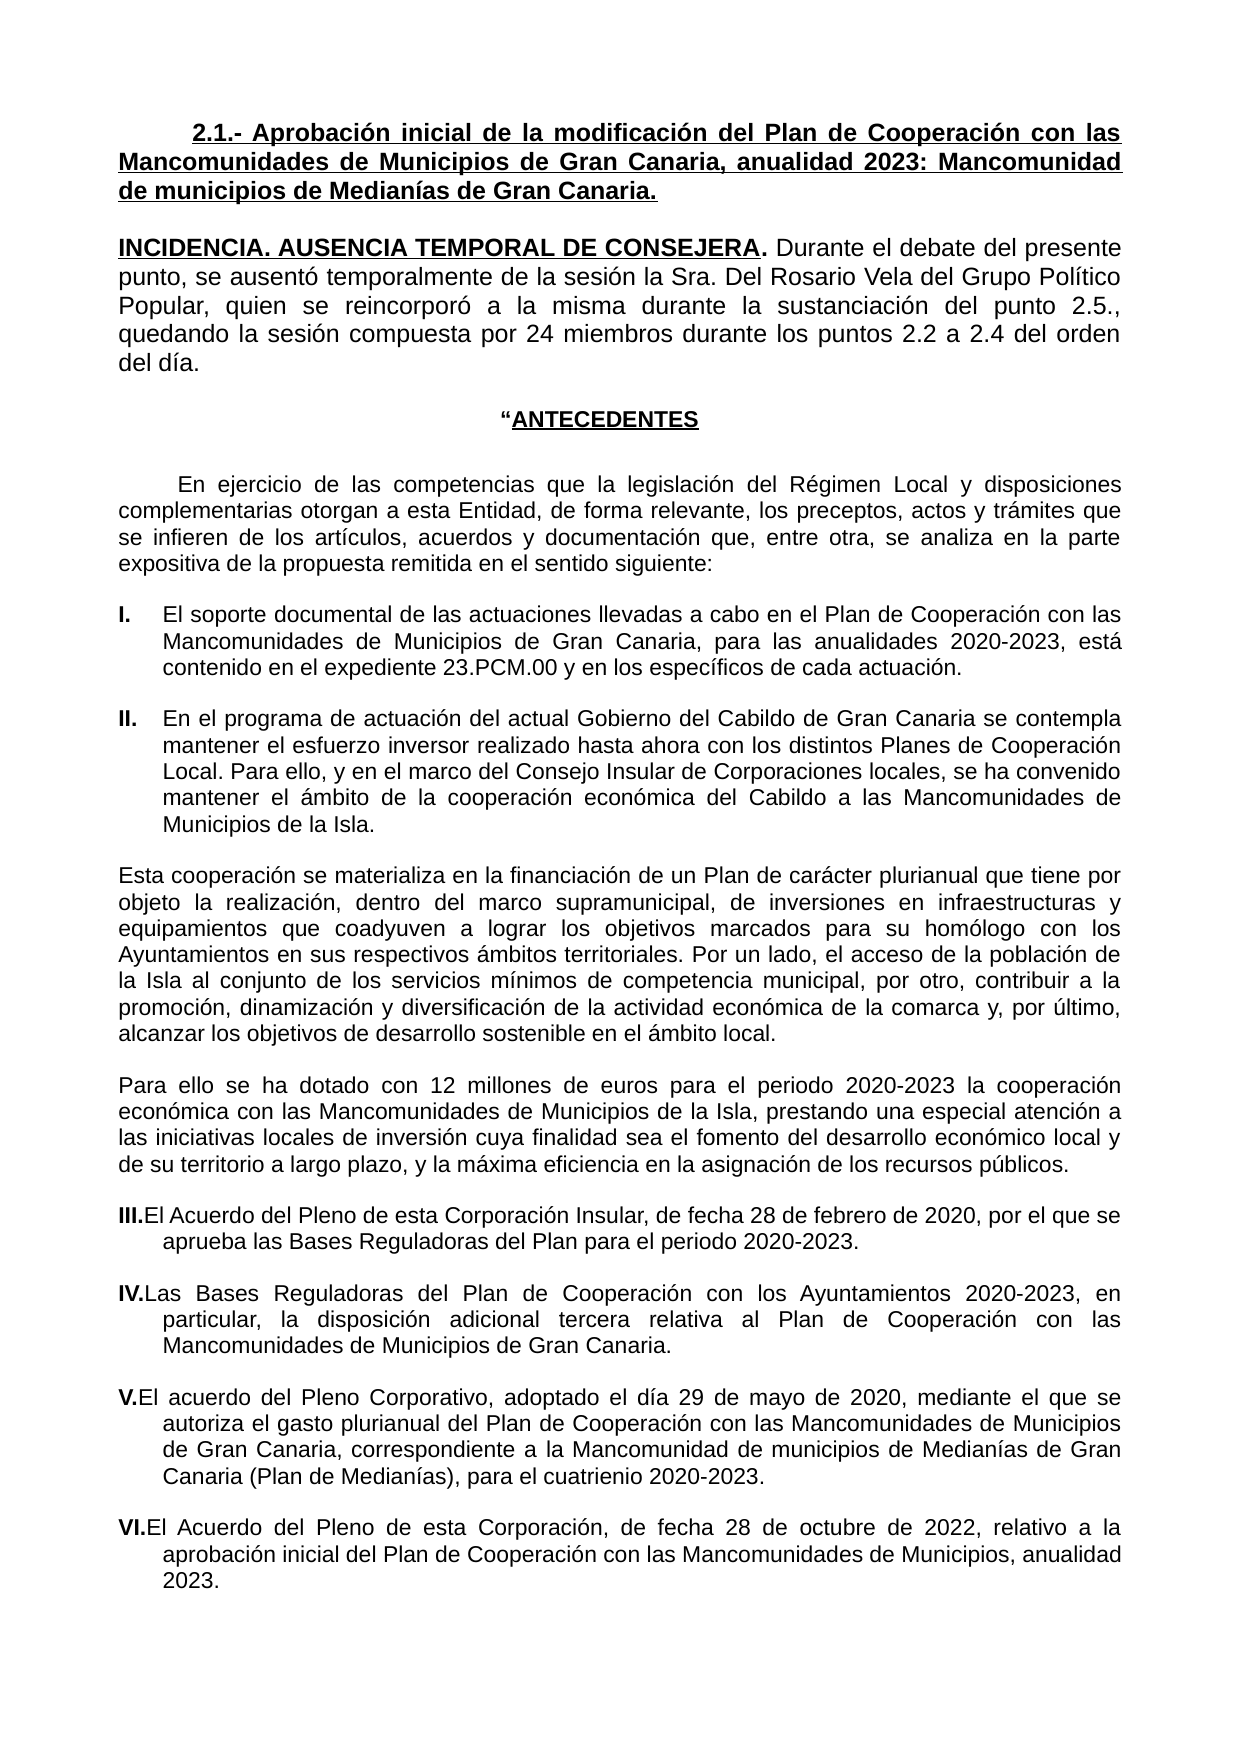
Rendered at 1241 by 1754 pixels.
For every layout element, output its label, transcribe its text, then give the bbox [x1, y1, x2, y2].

list Las Bases Reguladoras del Plan de Cooperación con los Ayuntamientos 2020-2023, en particular, la disposición adicional tercera relativa al Plan de Cooperación con las Mancomunidades de Municipios de Gran Canaria. [118, 1280, 1122, 1359]
list El soporte documental de las actuaciones llevadas a cabo en el Plan de Cooperación con las Mancomunidades de Municipios de Gran Canaria, para las anualidades 2020-2023, está contenido en el expediente 23.PCM.00 y en los específicos de cada actuación. [118, 601, 1122, 680]
text En ejercicio de las competencias que la legislación del Régimen Local y disposiciones complementarias otorgan a esta Entidad, de forma relevante, los preceptos, actos y trámites que se infieren de los artículos, acuerdos y documentación que, entre otra, se analiza en la parte expositiva de la propuesta remitida en el sentido siguiente: [118, 471, 1122, 576]
list El Acuerdo del Pleno de esta Corporación, de fecha 28 de octubre de 2022, relativo a la aprobación inicial del Plan de Cooperación con las Mancomunidades de Municipios, anualidad 2023. [118, 1514, 1122, 1593]
text “ANTECEDENTES [118, 406, 1080, 432]
text de municipios de Medianías de Gran Canaria. [118, 173, 1123, 204]
list En el programa de actuación del actual Gobierno del Cabildo de Gran Canaria se contempla mantener el esfuerzo inversor realizado hasta ahora con los distintos Planes de Cooperación Local. Para ello, y en el marco del Consejo Insular de Corporaciones locales, se ha convenido mantener el ámbito de la cooperación económica del Cabildo a las Mancomunidades de Municipios de la Isla. [118, 705, 1122, 837]
list El acuerdo del Pleno Corporativo, adoptado el día 29 de mayo de 2020, mediante el que se autoriza el gasto plurianual del Plan de Cooperación con las Mancomunidades de Municipios de Gran Canaria, correspondiente a la Mancomunidad de municipios de Medianías de Gran Canaria (Plan de Medianías), para el cuatrienio 2020-2023. [118, 1384, 1122, 1489]
text Esta cooperación se materializa en la financiación de un Plan de carácter plurianual que tiene por objeto la realización, dentro del marco supramunicipal, de inversiones en infraestructuras y equipamientos que coadyuven a lograr los objetivos marcados para su homólogo con los Ayuntamientos en sus respectivos ámbitos territoriales. Por un lado, el acceso de la población de la Isla al conjunto de los servicios mínimos de competencia municipal, por otro, contribuir a la promoción, dinamización y diversificación de la actividad económica de la comarca y, por último, alcanzar los objetivos de desarrollo sostenible en el ámbito local. [118, 862, 1122, 1047]
text Para ello se ha dotado con 12 millones de euros para el periodo 2020-2023 la cooperación económica con las Mancomunidades de Municipios de la Isla, prestando una especial atención a las iniciativas locales de inversión cuya finalidad sea el fomento del desarrollo económico local y de su territorio a largo plazo, y la máxima eficiencia en la asignación de los recursos públicos. [118, 1072, 1122, 1177]
list El Acuerdo del Pleno de esta Corporación Insular, de fecha 28 de febrero de 2020, por el que se aprueba las Bases Reguladoras del Plan para el periodo 2020-2023. [118, 1202, 1122, 1255]
list INCIDENCIA. AUSENCIA TEMPORAL DE CONSEJERA. Durante el debate del presente punto, se ausentó temporalmente de la sesión la Sra. Del Rosario Vela del Grupo Político Popular, quien se reincorporó a la misma durante la sustanciación del punto 2.5., quedando la sesión compuesta por 24 miembros durante los puntos 2.2 a 2.4 del orden del día. [118, 233, 1122, 377]
text 2.1.- Aprobación inicial de la modificación del Plan de Cooperación con las Mancomunidades de Municipios de Gran Canaria, anualidad 2023: Mancomunidad [118, 118, 1123, 172]
